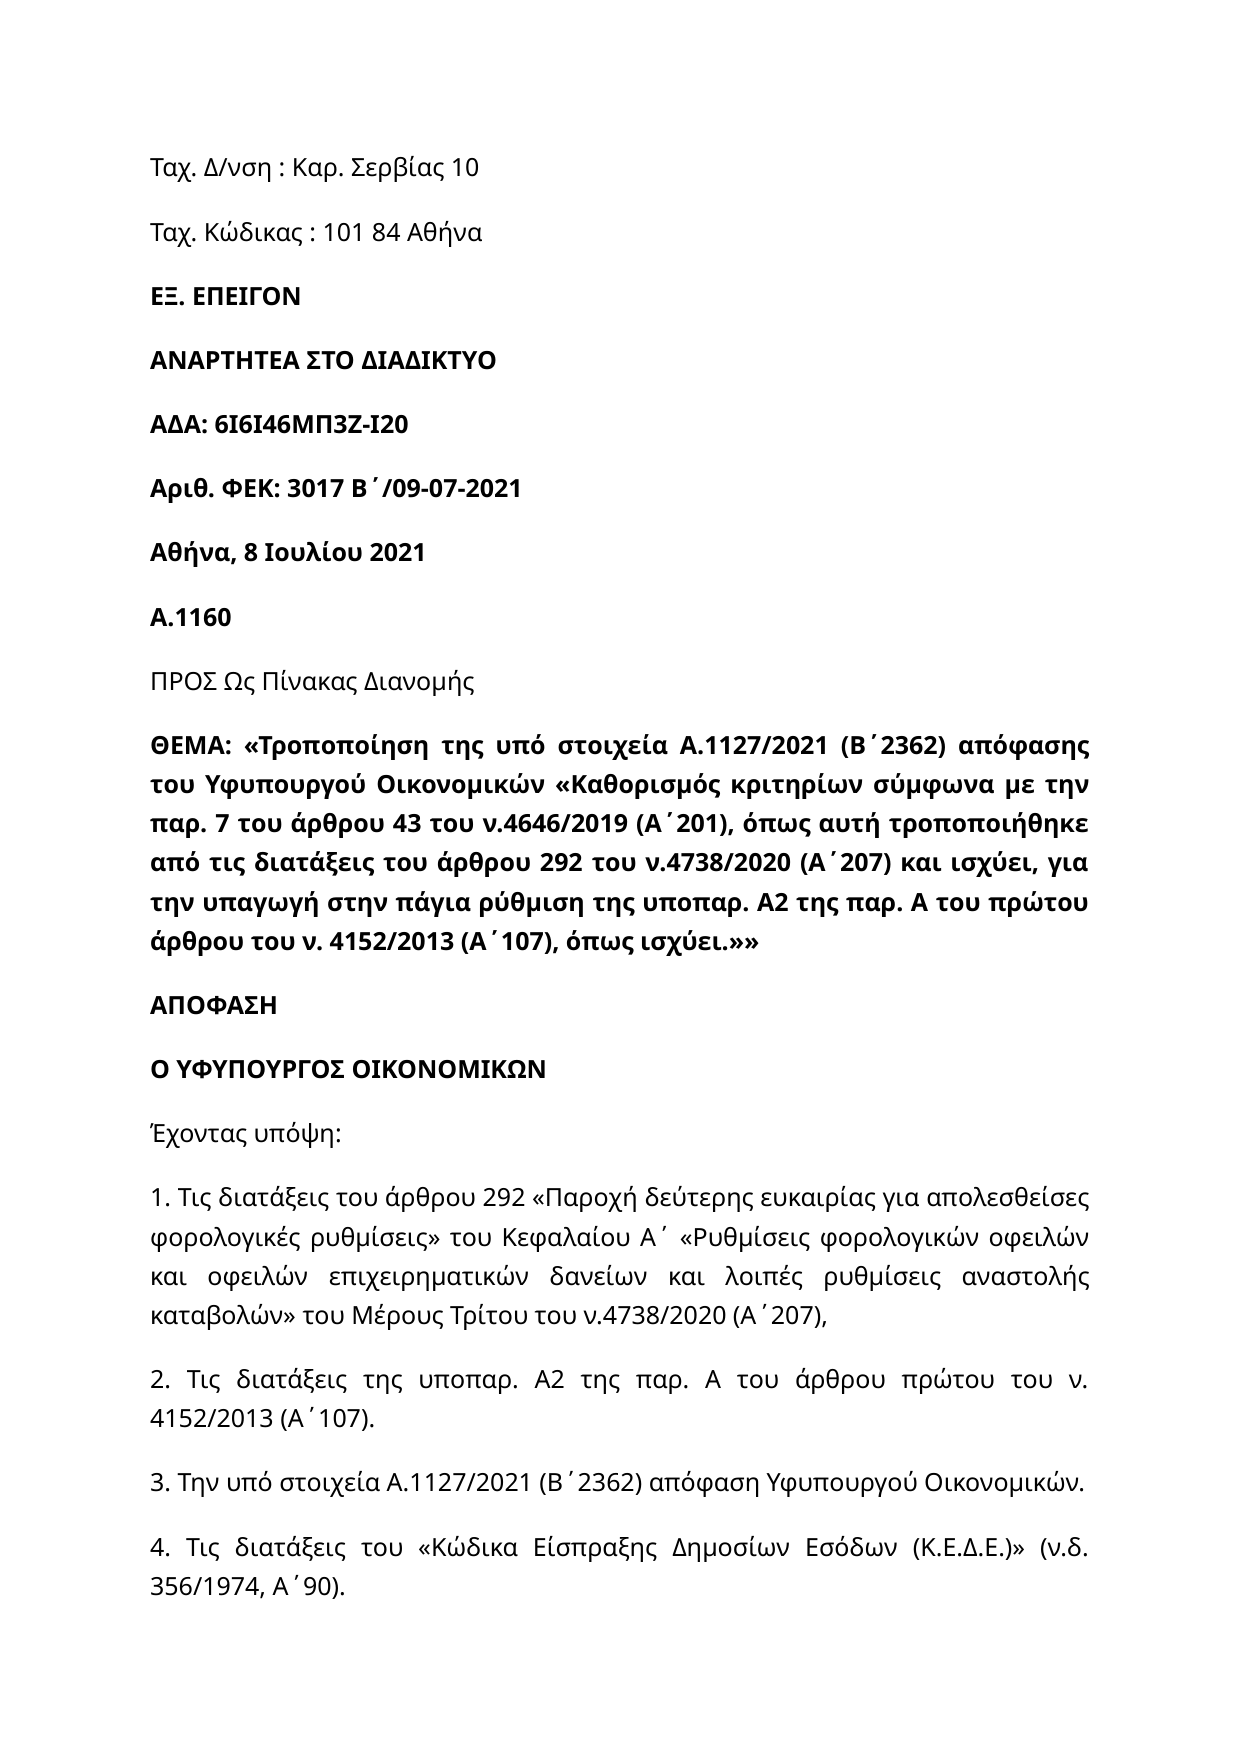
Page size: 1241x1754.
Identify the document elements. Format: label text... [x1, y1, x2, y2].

text ΠΡΟΣ Ως Πίνακας Διανομής [150, 663, 1090, 697]
text Ταχ. Δ/νση : Καρ. Σερβίας 10 [150, 150, 1090, 184]
text 3. Την υπό στοιχεία Α.1127/2021 (Β΄2362) απόφαση Υφυπουργού Οικονομικών. [150, 1465, 1090, 1499]
text Αριθ. ΦΕΚ: 3017 Β΄/09-07-2021 [150, 471, 1090, 505]
text Ταχ. Κώδικας : 101 84 Αθήνα [150, 214, 1090, 248]
text 1. Τις διατάξεις του άρθρου 292 «Παροχή δεύτερης ευκαιρίας για απολεσθείσες φορολογικές ρυθμίσεις» του Κεφαλαίου Α΄ «Ρυθμίσεις φορολογικών οφειλών και οφειλών επιχειρηματικών δανείων και λοιπές ρυθμίσεις αναστολής καταβολών» του Μέρους Τρίτου του ν.4738/2020 (Α΄207), [150, 1180, 1090, 1332]
text 2. Τις διατάξεις της υποπαρ. Α2 της παρ. Α του άρθρου πρώτου του ν. 4152/2013 (Α΄107). [150, 1362, 1090, 1435]
text ΑΔΑ: 6Ι6Ι46ΜΠ3Ζ-Ι20 [150, 407, 1090, 441]
text Ο ΥΦΥΠΟΥΡΓΟΣ ΟΙΚΟΝΟΜΙΚΩΝ [150, 1052, 1090, 1086]
text Α.1160 [150, 599, 1090, 633]
text Έχοντας υπόψη: [150, 1116, 1090, 1150]
text 4. Τις διατάξεις του «Κώδικα Είσπραξης Δημοσίων Εσόδων (Κ.Ε.Δ.Ε.)» (ν.δ. 356/1974, Α΄90). [150, 1529, 1090, 1602]
text ΘΕΜΑ: «Τροποποίηση της υπό στοιχεία Α.1127/2021 (Β΄2362) απόφασης του Υφυπουργού Οικονομικών «Καθορισμός κριτηρίων σύμφωνα με την παρ. 7 του άρθρου 43 του ν.4646/2019 (Α΄201), όπως αυτή τροποποιήθηκε από τις διατάξεις του άρθρου 292 του ν.4738/2020 (Α΄207) και ισχύει, για την υπαγωγή στην πάγια ρύθμιση της υποπαρ. Α2 της παρ. Α του πρώτου άρθρου του ν. 4152/2013 (Α΄107), όπως ισχύει.»» [150, 727, 1090, 957]
text Αθήνα, 8 Ιουλίου 2021 [150, 535, 1090, 569]
text ΑΝΑΡΤΗΤΕΑ ΣΤΟ ΔΙΑΔΙΚΤΥΟ [150, 342, 1090, 377]
text ΕΞ. ΕΠΕΙΓΟΝ [150, 278, 1090, 312]
text ΑΠΟΦΑΣΗ [150, 987, 1090, 1022]
